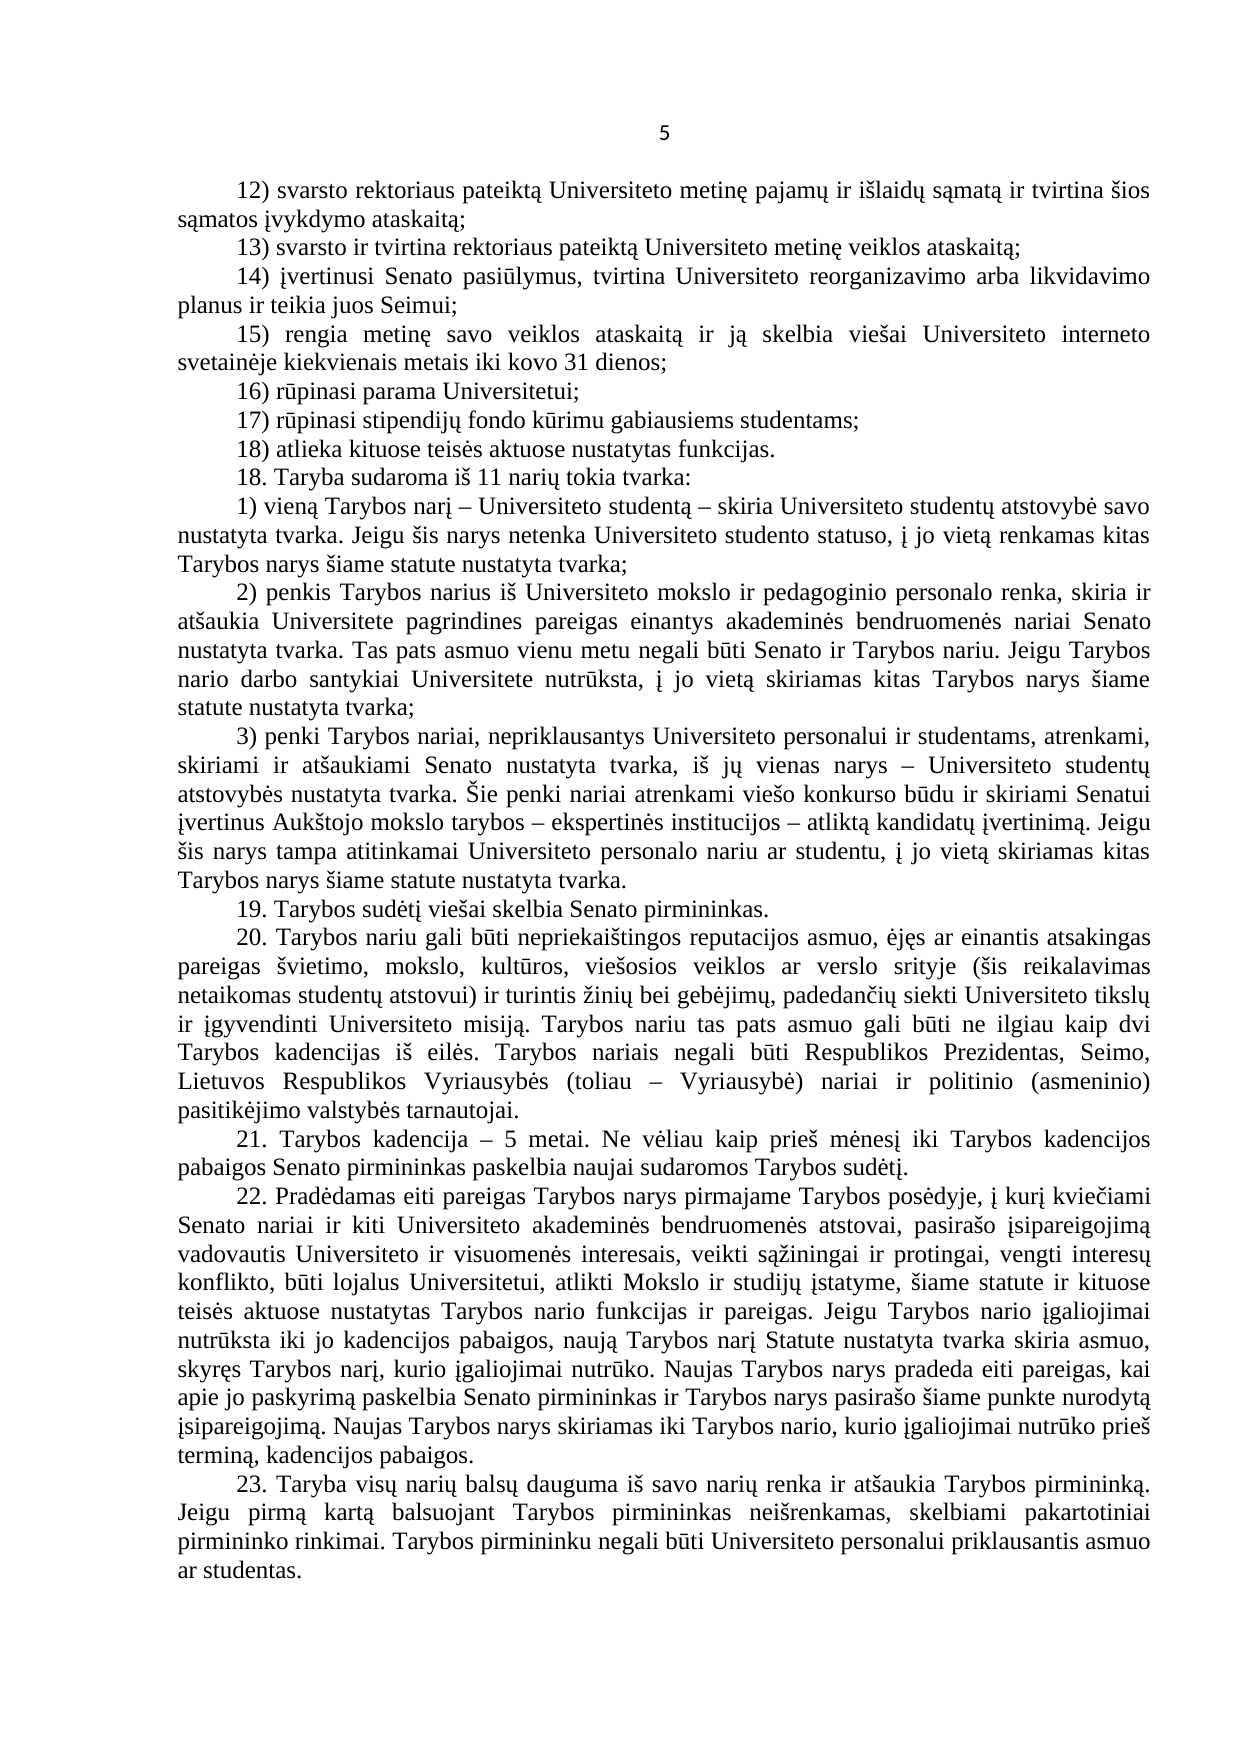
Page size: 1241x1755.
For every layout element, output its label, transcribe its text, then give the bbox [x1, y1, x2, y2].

text 14) įvertinusi Senato pasiūlymus, tvirtina Universiteto reorganizavimo arba likvidavimo planus ir teikia juos Seimui; [177, 261, 1152, 319]
text 21. Tarybos kadencija – 5 metai. Ne vėliau kaip prieš mėnesį iki Tarybos kadencijos pabaigos Senato pirmininkas paskelbia naujai sudaromos Tarybos sudėtį. [177, 1124, 1152, 1181]
text 15) rengia metinę savo veiklos ataskaitą ir ją skelbia viešai Universiteto interneto svetainėje kiekvienais metais iki kovo 31 dienos; [177, 319, 1152, 376]
text 20. Tarybos nariu gali būti nepriekaištingos reputacijos asmuo, ėjęs ar einantis atsakingas pareigas švietimo, mokslo, kultūros, viešosios veiklos ar verslo srityje (šis reikalavimas netaikomas studentų atstovui) ir turintis žinių bei gebėjimų, padedančių siekti Universiteto tikslų ir įgyvendinti Universiteto misiją. Tarybos nariu tas pats asmuo gali būti ne ilgiau kaip dvi Tarybos kadencijas iš eilės. Tarybos nariais negali būti Respublikos Prezidentas, Seimo, Lietuvos Respublikos Vyriausybės (toliau – Vyriausybė) nariai ir politinio (asmeninio) pasitikėjimo valstybės tarnautojai. [177, 922, 1152, 1124]
text 12) svarsto rektoriaus pateiktą Universiteto metinę pajamų ir išlaidų sąmatą ir tvirtina šios sąmatos įvykdymo ataskaitą; [177, 175, 1152, 232]
text 3) penki Tarybos nariai, nepriklausantys Universiteto personalui ir studentams, atrenkami, skiriami ir atšaukiami Senato nustatyta tvarka, iš jų vienas narys – Universiteto studentų atstovybės nustatyta tvarka. Šie penki nariai atrenkami viešo konkurso būdu ir skiriami Senatui įvertinus Aukštojo mokslo tarybos – ekspertinės institucijos – atliktą kandidatų įvertinimą. Jeigu šis narys tampa atitinkamai Universiteto personalo nariu ar studentu, į jo vietą skiriamas kitas Tarybos narys šiame statute nustatyta tvarka. [177, 721, 1152, 894]
text 23. Taryba visų narių balsų dauguma iš savo narių renka ir atšaukia Tarybos pirmininką. Jeigu pirmą kartą balsuojant Tarybos pirmininkas neišrenkamas, skelbiami pakartotiniai pirmininko rinkimai. Tarybos pirmininku negali būti Universiteto personalui priklausantis asmuo ar studentas. [177, 1469, 1152, 1584]
text 1) vieną Tarybos narį – Universiteto studentą – skiria Universiteto studentų atstovybė savo nustatyta tvarka. Jeigu šis narys netenka Universiteto studento statuso, į jo vietą renkamas kitas Tarybos narys šiame statute nustatyta tvarka; [177, 491, 1152, 577]
text 17) rūpinasi stipendijų fondo kūrimu gabiausiems studentams; [177, 405, 1152, 434]
text 18) atlieka kituose teisės aktuose nustatytas funkcijas. [177, 434, 1152, 462]
text 13) svarsto ir tvirtina rektoriaus pateiktą Universiteto metinę veiklos ataskaitą; [177, 232, 1152, 261]
text 16) rūpinasi parama Universitetui; [177, 376, 1152, 405]
text 19. Tarybos sudėtį viešai skelbia Senato pirmininkas. [177, 894, 1152, 922]
text 2) penkis Tarybos narius iš Universiteto mokslo ir pedagoginio personalo renka, skiria ir atšaukia Universitete pagrindines pareigas einantys akademinės bendruomenės nariai Senato nustatyta tvarka. Tas pats asmuo vienu metu negali būti Senato ir Tarybos nariu. Jeigu Tarybos nario darbo santykiai Universitete nutrūksta, į jo vietą skiriamas kitas Tarybos narys šiame statute nustatyta tvarka; [177, 577, 1152, 721]
text 22. Pradėdamas eiti pareigas Tarybos narys pirmajame Tarybos posėdyje, į kurį kviečiami Senato nariai ir kiti Universiteto akademinės bendruomenės atstovai, pasirašo įsipareigojimą vadovautis Universiteto ir visuomenės interesais, veikti sąžiningai ir protingai, vengti interesų konflikto, būti lojalus Universitetui, atlikti Mokslo ir studijų įstatyme, šiame statute ir kituose teisės aktuose nustatytas Tarybos nario funkcijas ir pareigas. Jeigu Tarybos nario įgaliojimai nutrūksta iki jo kadencijos pabaigos, naują Tarybos narį Statute nustatyta tvarka skiria asmuo, skyręs Tarybos narį, kurio įgaliojimai nutrūko. Naujas Tarybos narys pradeda eiti pareigas, kai apie jo paskyrimą paskelbia Senato pirmininkas ir Tarybos narys pasirašo šiame punkte nurodytą įsipareigojimą. Naujas Tarybos narys skiriamas iki Tarybos nario, kurio įgaliojimai nutrūko prieš terminą, kadencijos pabaigos. [177, 1181, 1152, 1469]
text 18. Taryba sudaroma iš 11 narių tokia tvarka: [177, 462, 1152, 491]
